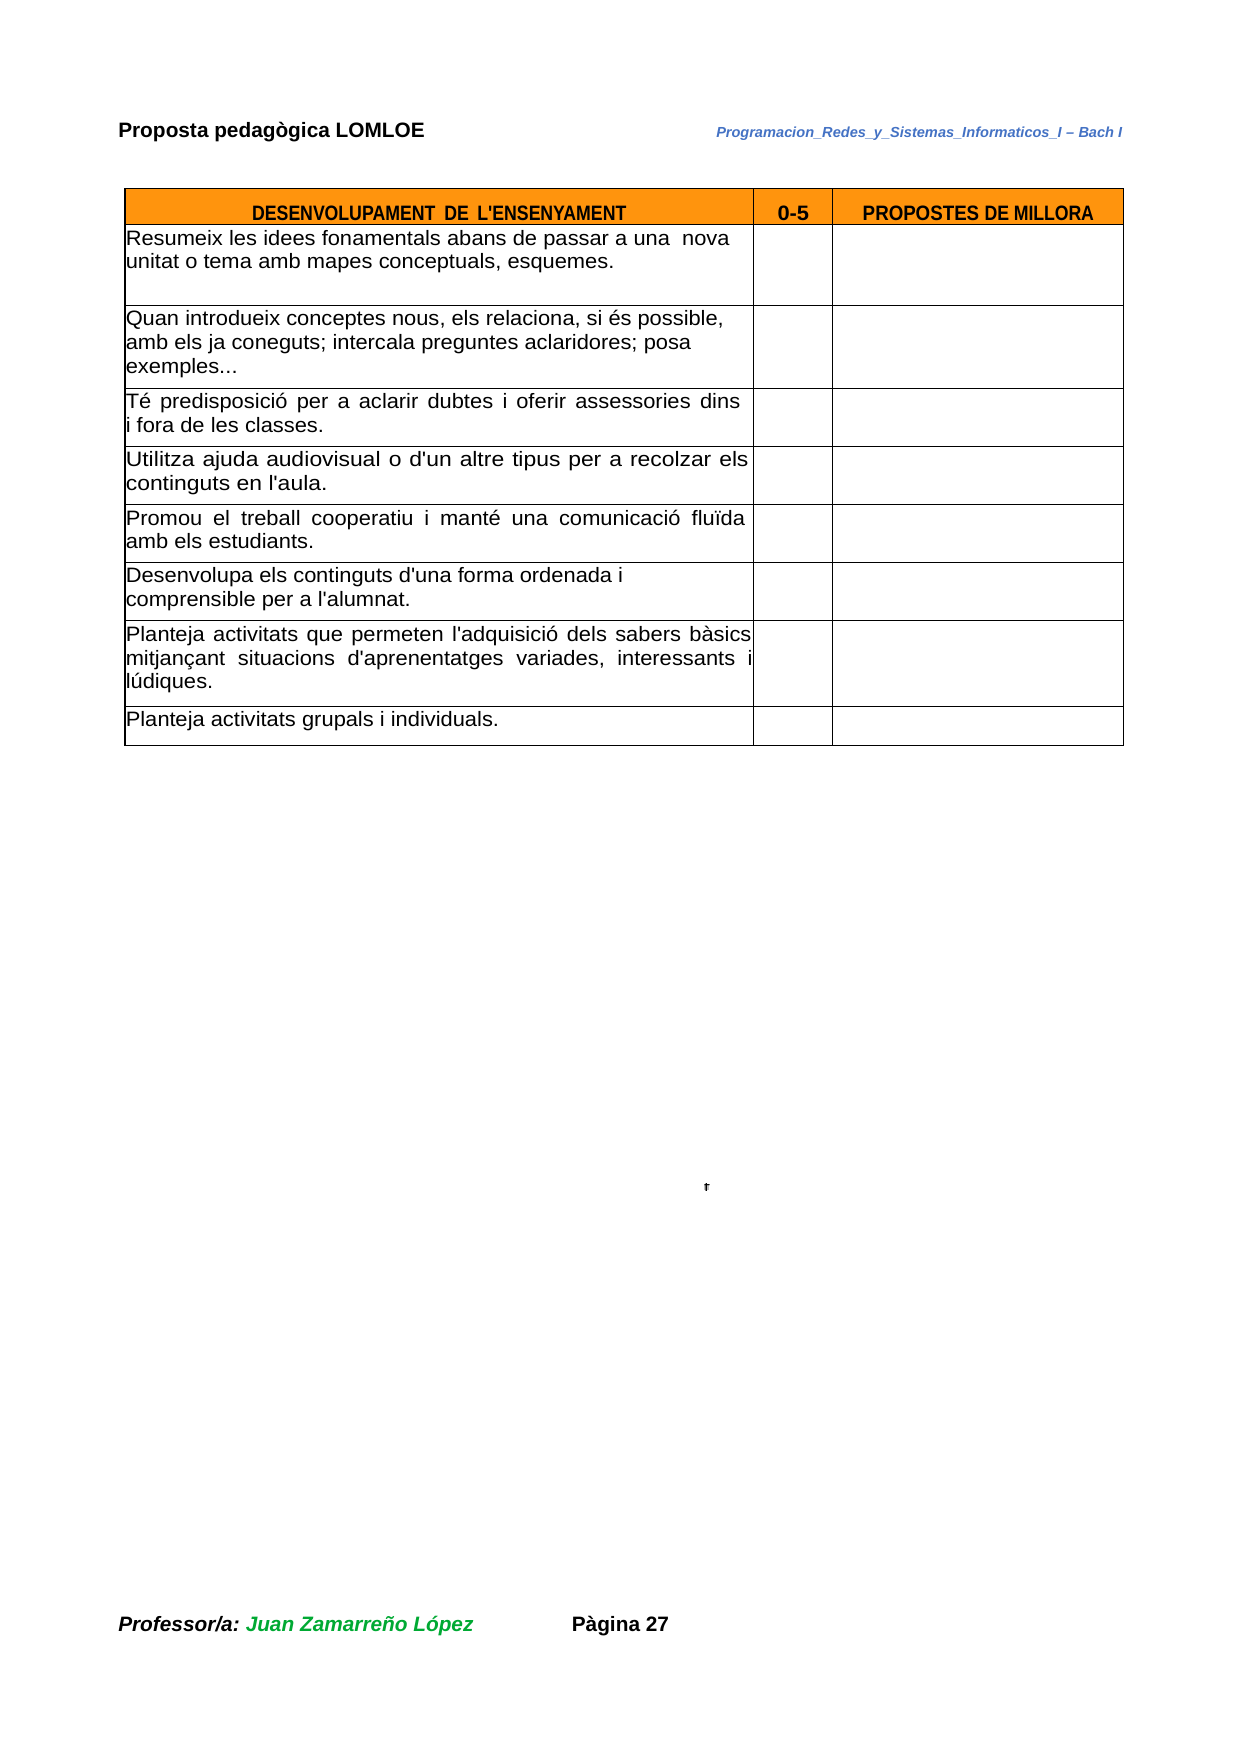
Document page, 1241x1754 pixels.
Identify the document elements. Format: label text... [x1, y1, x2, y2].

table_header 0-5 [754, 189, 832, 224]
table_cell Resumeix les idees fonamentals abans de passar a una nova unitat o tema amb mapes conceptuals, esquemes. [126, 225, 753, 305]
table_cell [833, 707, 1123, 744]
table_cell [833, 621, 1123, 706]
table_header PROPOSTES DE MILLORA [833, 189, 1123, 224]
table_cell [754, 306, 832, 388]
table_cell [754, 389, 832, 446]
table_cell [833, 563, 1123, 620]
table_cell Quan introdueix conceptes nous, els relaciona, si és possible, amb els ja coneguts; intercala preguntes aclaridores; posa exemples... [126, 306, 753, 388]
table_cell [754, 707, 832, 744]
table_cell [754, 225, 832, 305]
table_cell [833, 225, 1123, 305]
table_cell [754, 563, 832, 620]
table_header DESENVOLUPAMENT DE L'ENSENYAMENT [126, 189, 753, 224]
table_cell [754, 621, 832, 706]
table_cell [754, 447, 832, 504]
table_cell Planteja activitats que permeten l'adquisició dels sabers bàsics mitjançant situacions d'aprenentatges variades, interessants i lúdiques. [126, 621, 753, 706]
table_cell Planteja activitats grupals i individuals. [126, 707, 753, 744]
table_cell Té predisposició per a aclarir dubtes i oferir assessories dins i fora de les classes. [126, 389, 753, 446]
table_cell Promou el treball cooperatiu i manté una comunicació fluïda amb els estudiants. [126, 505, 753, 562]
table_cell [754, 505, 832, 562]
table_cell [833, 389, 1123, 446]
table_cell Utilitza ajuda audiovisual o d'un altre tipus per a recolzar els continguts en l'aula. [126, 447, 753, 504]
table_cell [833, 447, 1123, 504]
table_cell [833, 306, 1123, 388]
table_cell [833, 505, 1123, 562]
table_cell Desenvolupa els continguts d'una forma ordenada i comprensible per a l'alumnat. [126, 563, 753, 620]
